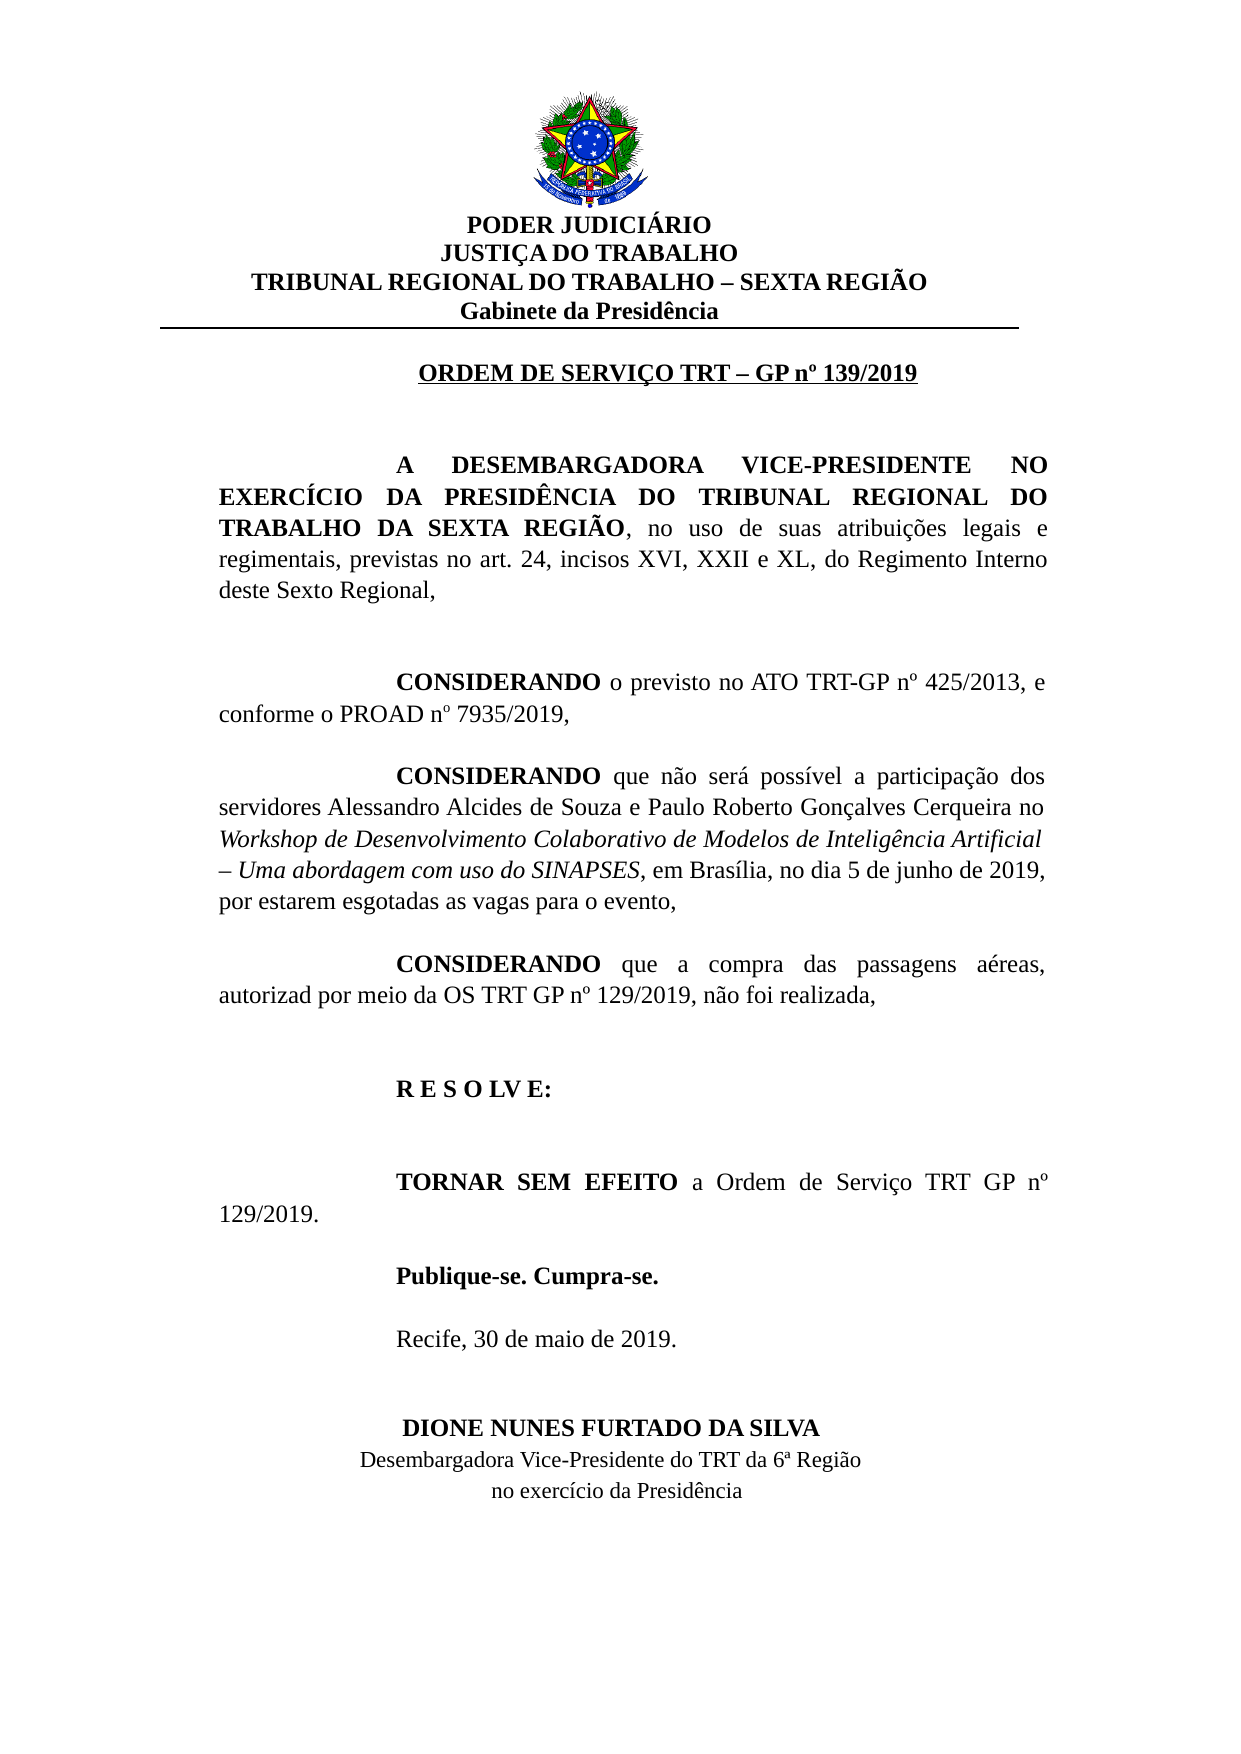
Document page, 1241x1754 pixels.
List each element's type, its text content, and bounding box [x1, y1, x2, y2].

text CONSIDERANDO o previsto no ATO TRT-GP nº 425/2013, e conforme o PROAD no 7935/2019, [218, 666, 1045, 728]
subtitle ORDEM DE SERVIÇO TRT – GP nº 139/2019 [263, 358, 960, 386]
text no exercício da Presidência [159, 1473, 960, 1504]
text R E S O LV E: [218, 1072, 960, 1103]
text DIONE NUNES FURTADO DA SILVA [218, 1413, 960, 1442]
picture [527, 88, 651, 210]
text Recife, 30 de maio de 2019. [218, 1322, 960, 1353]
text A DESEMBARGADORA VICE-PRESIDENTE NO EXERCÍCIO DA PRESIDÊNCIA DO TRIBUNAL REGIONAL DO TRABALHO DA SEXTA REGIÃO, no uso de suas atribuições legais e regimentais, previstas no art. 24, incisos XVI, XXII e XL, do Regimento Interno deste Sexto Regional, [218, 449, 1048, 605]
text CONSIDERANDO que não será possível a participação dos servidores Alessandro Alcides de Souza e Paulo Roberto Gonçalves Cerqueira no Workshop de Desenvolvimento Colaborativo de Modelos de Inteligência Artificial – Uma abordagem com uso do SINAPSES, em Brasília, no dia 5 de junho de 2019, por estarem esgotadas as vagas para o evento, [218, 759, 1045, 916]
text Desembargadora Vice-Presidente do TRT da 6ª Região [159, 1442, 960, 1473]
text CONSIDERANDO que a compra das passagens aéreas, autorizad por meio da OS TRT GP nº 129/2019, não foi realizada, [218, 947, 1045, 1009]
text Publique-se. Cumpra-se. [218, 1259, 960, 1291]
text TORNAR SEM EFEITO a Ordem de Serviço TRT GP nº 129/2019. [218, 1166, 1048, 1228]
